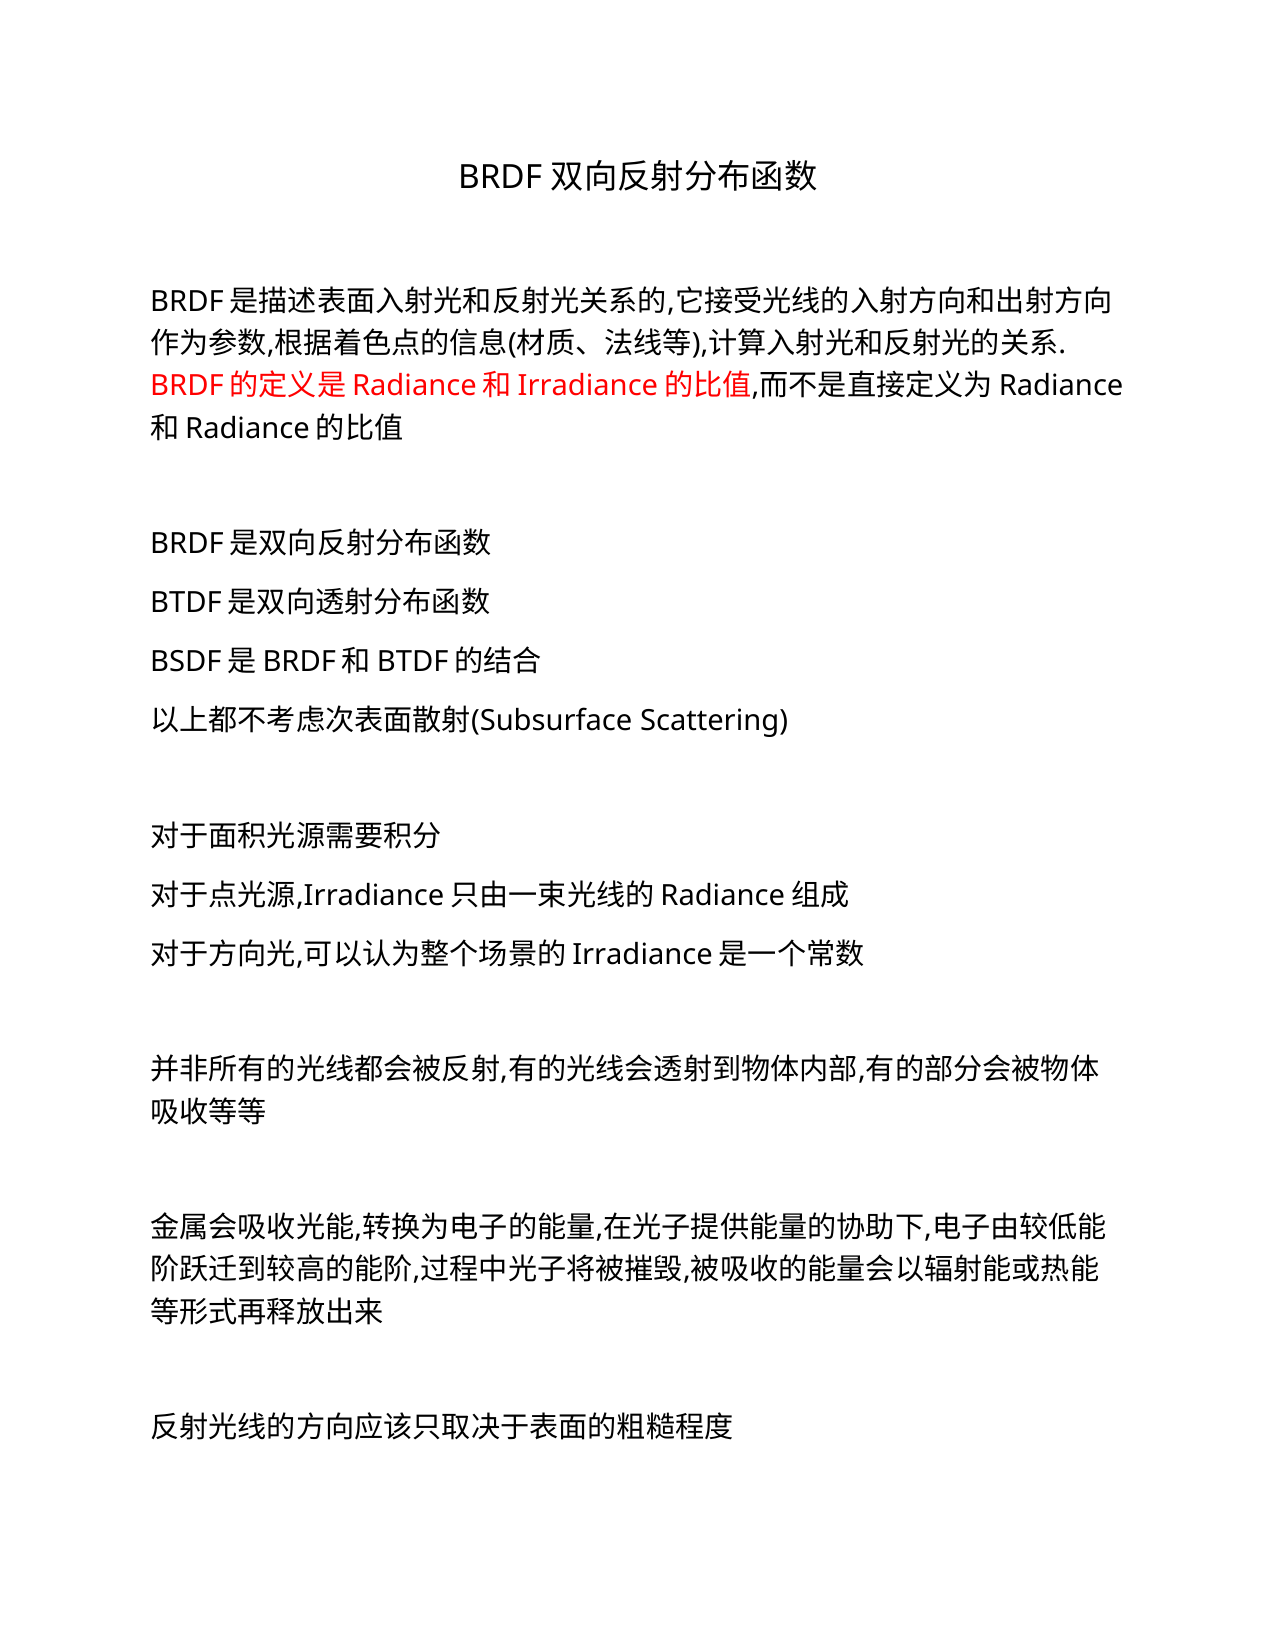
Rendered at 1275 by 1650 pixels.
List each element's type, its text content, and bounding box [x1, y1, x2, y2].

text BRDF是双向反射分布函数 [150, 520, 1125, 562]
text 以上都不考虑次表面散射(Subsurface Scattering) [150, 697, 1125, 739]
text 并非所有的光线都会被反射,有的光线会透射到物体内部,有的部分会被物体吸收等等 [150, 1046, 1125, 1131]
text BTDF是双向透射分布函数 [150, 579, 1125, 621]
text 反射光线的方向应该只取决于表面的粗糙程度 [150, 1404, 1125, 1446]
text 对于方向光,可以认为整个场景的Irradiance是一个常数 [150, 930, 1125, 973]
text BRDF是描述表面入射光和反射光关系的,它接受光线的入射方向和出射方向作为参数,根据着色点的信息(材质、法线等),计算入射光和反射光的关系.BRDF的定义是Radiance和Irradiance的比值,而不是直接定义为Radiance和Radiance的比值 [150, 277, 1125, 447]
text BSDF是BRDF和BTDF的结合 [150, 638, 1125, 680]
text 对于点光源,Irradiance只由一束光线的Radiance组成 [150, 871, 1125, 914]
text 对于面积光源需要积分 [150, 812, 1125, 855]
text BRDF 双向反射分布函数 [150, 150, 1125, 198]
text 金属会吸收光能,转换为电子的能量,在光子提供能量的协助下,电子由较低能阶跃迁到较高的能阶,过程中光子将被摧毁,被吸收的能量会以辐射能或热能等形式再释放出来 [150, 1203, 1125, 1331]
